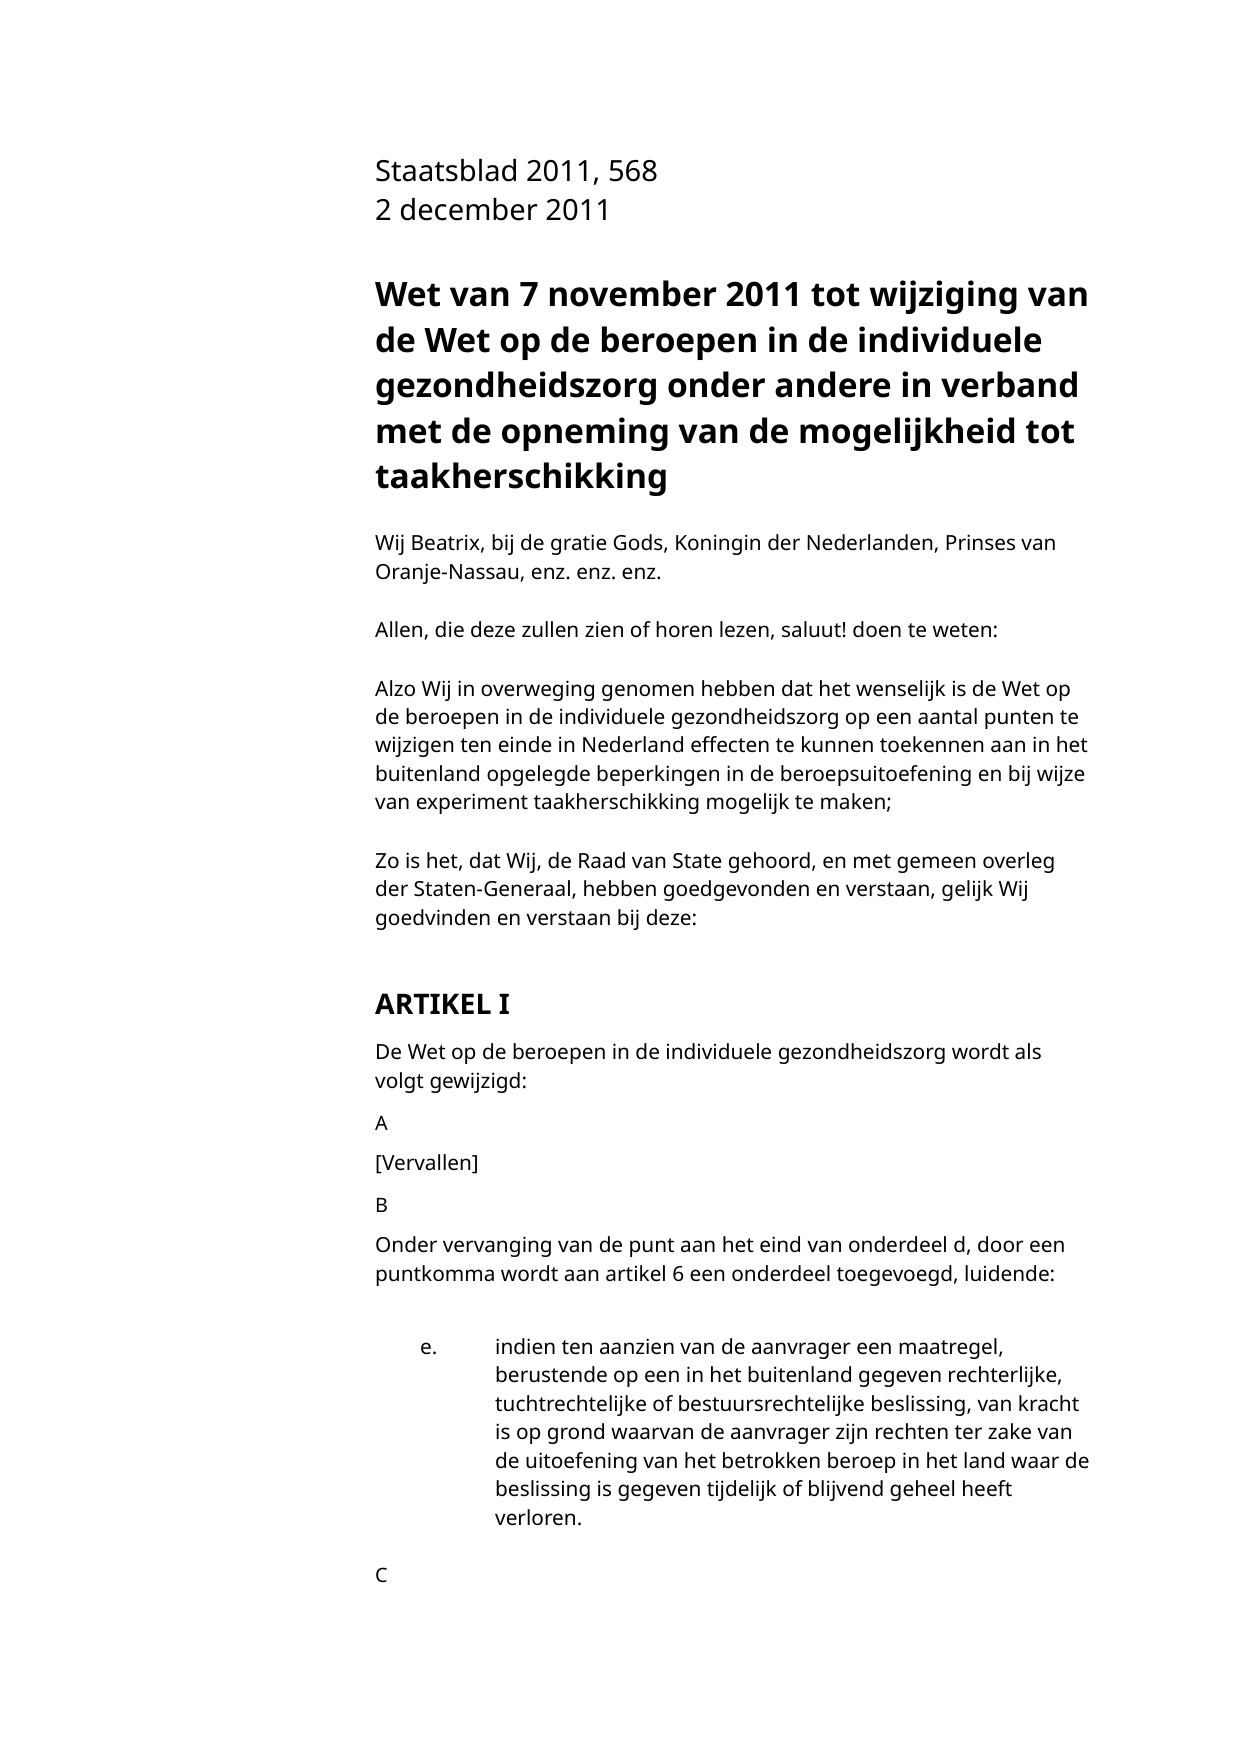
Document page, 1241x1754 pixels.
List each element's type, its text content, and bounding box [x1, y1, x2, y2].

text 2 december 2011 [375, 190, 1090, 229]
subtitle ARTIKEL I [375, 984, 1090, 1022]
text Onder vervanging van de punt aan het eind van onderdeel d, door een puntkomma wordt aan artikel 6 een onderdeel toegevoegd, luidende: [375, 1230, 1090, 1287]
text Wij Beatrix, bij de gratie Gods, Koningin der Nederlanden, Prinses van Oranje-Nassau, enz. enz. enz. [375, 528, 1090, 585]
text [Vervallen] [375, 1148, 1090, 1176]
text Zo is het, dat Wij, de Raad van State gehoord, en met gemeen overleg der Staten-Generaal, hebben goedgevonden en verstaan, gelijk Wij goedvinden en verstaan bij deze: [375, 846, 1090, 931]
text C [375, 1561, 1090, 1588]
subtitle Wet van 7 november 2011 tot wijziging van de Wet op de beroepen in de individuele gezondheidszorg onder andere in verband met de opneming van de mogelijkheid tot taakherschikking [375, 271, 1090, 498]
text De Wet op de beroepen in de individuele gezondheidszorg wordt als volgt gewijzigd: [375, 1037, 1090, 1094]
text Allen, die deze zullen zien of horen lezen, saluut! doen te weten: [375, 615, 1090, 644]
list indien ten aanzien van de aanvrager een maatregel, berustende op een in het buitenland gegeven rechterlijke, tuchtrechtelijke of bestuursrechtelijke beslissing, van kracht is op grond waarvan de aanvrager zijn rechten ter zake van de uitoefening van het betrokken beroep in het land waar de beslissing is gegeven tijdelijk of blijvend geheel heeft verloren. [420, 1332, 1090, 1531]
text Staatsblad 2011, 568 [375, 150, 1090, 190]
text B [375, 1191, 1090, 1218]
text A [375, 1109, 1090, 1136]
text Alzo Wij in overweging genomen hebben dat het wenselijk is de Wet op de beroepen in de individuele gezondheidszorg op een aantal punten te wijzigen ten einde in Nederland effecten te kunnen toekennen aan in het buitenland opgelegde beperkingen in de beroepsuitoefening en bij wijze van experiment taakherschikking mogelijk te maken; [375, 674, 1090, 816]
